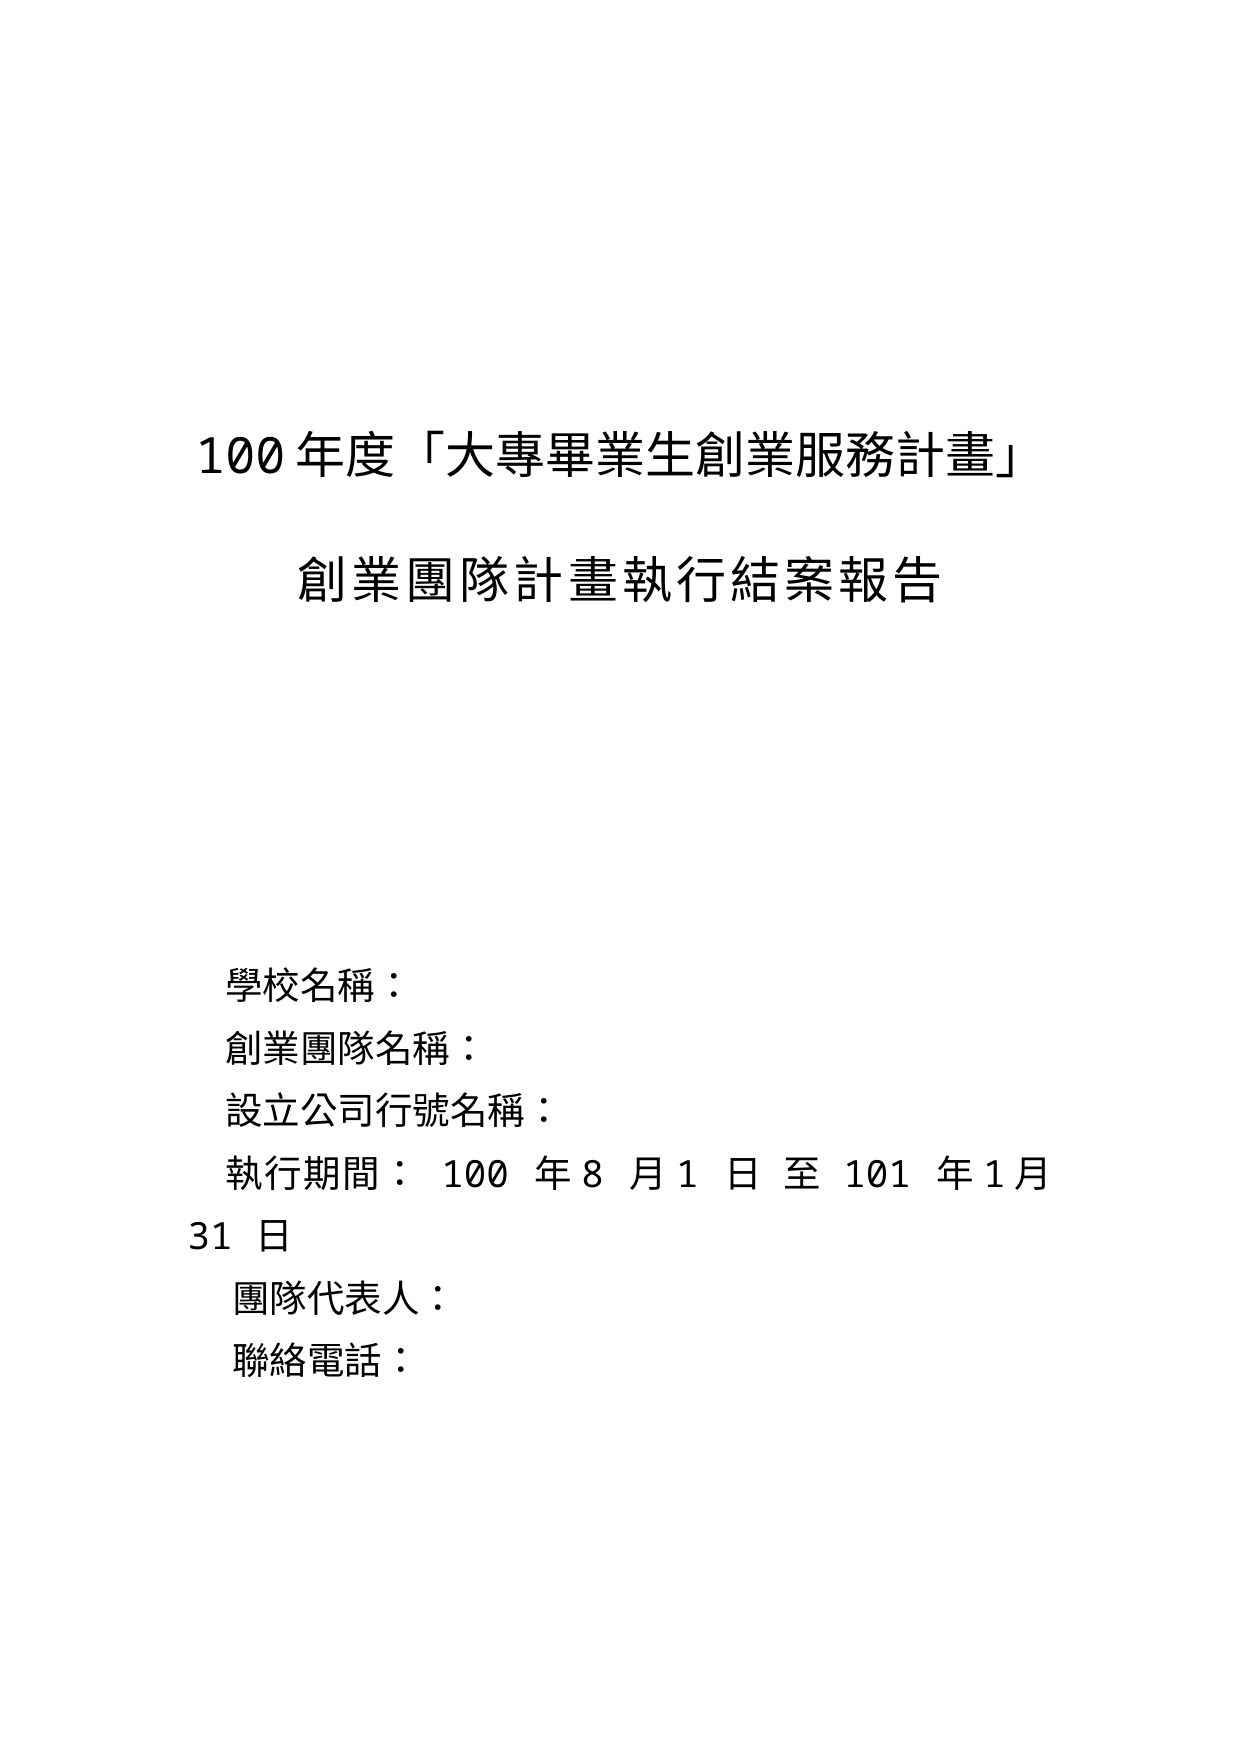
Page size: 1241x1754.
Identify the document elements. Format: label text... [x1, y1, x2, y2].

text 聯絡電話： [232, 1317, 1053, 1379]
text 100年度「大專畢業生創業服務計畫」 [187, 379, 1053, 504]
text 團隊代表人： [232, 1254, 1053, 1317]
text 學校名稱： [187, 942, 1053, 1004]
text 執行期間： 100 年8 月1 日 至 101 年1月31 日 [187, 1129, 1053, 1254]
text 設立公司行號名稱： [187, 1067, 1053, 1129]
text 創業團隊計畫執行結案報告 [187, 504, 1053, 629]
text 創業團隊名稱： [187, 1004, 1053, 1067]
